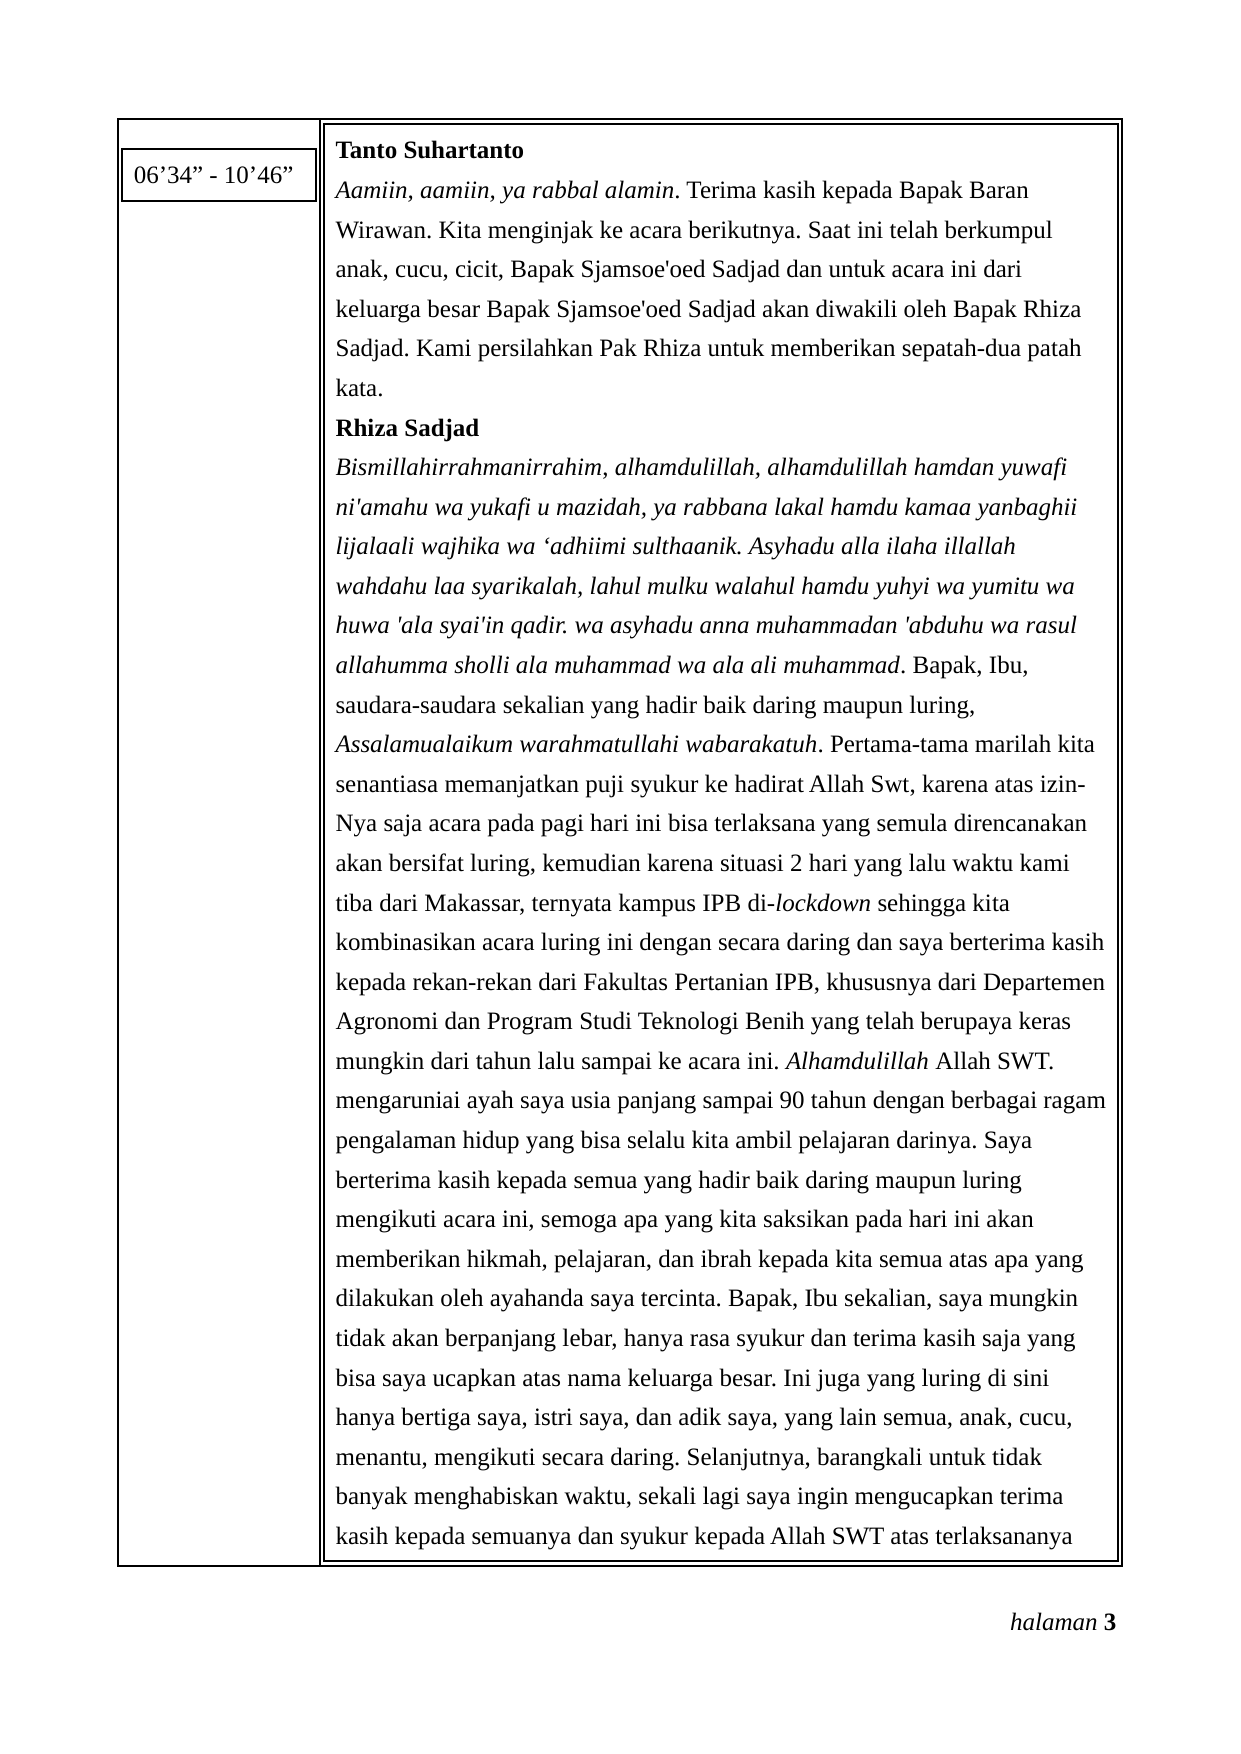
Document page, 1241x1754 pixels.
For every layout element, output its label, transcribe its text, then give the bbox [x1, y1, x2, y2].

table_cell Tanto Suhartanto Aamiin, aamiin, ya rabbal alamin. Terima kasih kepada Bapak Baran Wirawan. Kita menginjak ke acara berikutnya. Saat ini telah berkumpul anak, cucu, cicit, Bapak Sjamsoe'oed Sadjad dan untuk acara ini dari keluarga besar Bapak Sjamsoe'oed Sadjad akan diwakili oleh Bapak Rhiza Sadjad. Kami persilahkan Pak Rhiza untuk memberikan sepatah-dua patah kata. Rhiza Sadjad Bismillahirrahmanirrahim, alhamdulillah, alhamdulillah hamdan yuwafi ni'amahu wa yukafi u mazidah, ya rabbana lakal hamdu kamaa yanbaghii lijalaali wajhika wa ‘adhiimi sulthaanik. Asyhadu alla ilaha illallah wahdahu laa syarikalah, lahul mulku walahul hamdu yuhyi wa yumitu wa huwa 'ala syai'in qadir. wa asyhadu anna muhammadan 'abduhu wa rasul allahumma sholli ala muhammad wa ala ali muhammad. Bapak, Ibu, saudara-saudara sekalian yang hadir baik daring maupun luring, Assalamualaikum warahmatullahi wabarakatuh. Pertama-tama marilah kita senantiasa memanjatkan puji syukur ke hadirat Allah Swt, karena atas izin-Nya saja acara pada pagi hari ini bisa terlaksana yang semula direncanakan akan bersifat luring, kemudian karena situasi 2 hari yang lalu waktu kami tiba dari Makassar, ternyata kampus IPB di-lockdown sehingga kita kombinasikan acara luring ini dengan secara daring dan saya berterima kasih kepada rekan-rekan dari Fakultas Pertanian IPB, khususnya dari Departemen Agronomi dan Program Studi Teknologi Benih yang telah berupaya keras mungkin dari tahun lalu sampai ke acara ini. Alhamdulillah Allah SWT. mengaruniai ayah saya usia panjang sampai 90 tahun dengan berbagai ragam pengalaman hidup yang bisa selalu kita ambil pelajaran darinya. Saya berterima kasih kepada semua yang hadir baik daring maupun luring mengikuti acara ini, semoga apa yang kita saksikan pada hari ini akan memberikan hikmah, pelajaran, dan ibrah kepada kita semua atas apa yang dilakukan oleh ayahanda saya tercinta. Bapak, Ibu sekalian, saya mungkin tidak akan berpanjang lebar, hanya rasa syukur dan terima kasih saja yang bisa saya ucapkan atas nama keluarga besar. Ini juga yang luring di sini hanya bertiga saya, istri saya, dan adik saya, yang lain semua, anak, cucu, menantu, mengikuti secara daring. Selanjutnya, barangkali untuk tidak banyak menghabiskan waktu, sekali lagi saya ingin mengucapkan terima kasih kepada semuanya dan syukur kepada Allah SWT atas terlaksananya [321, 120, 1121, 1565]
table_cell 06’34” - 10’46” [119, 120, 319, 1565]
